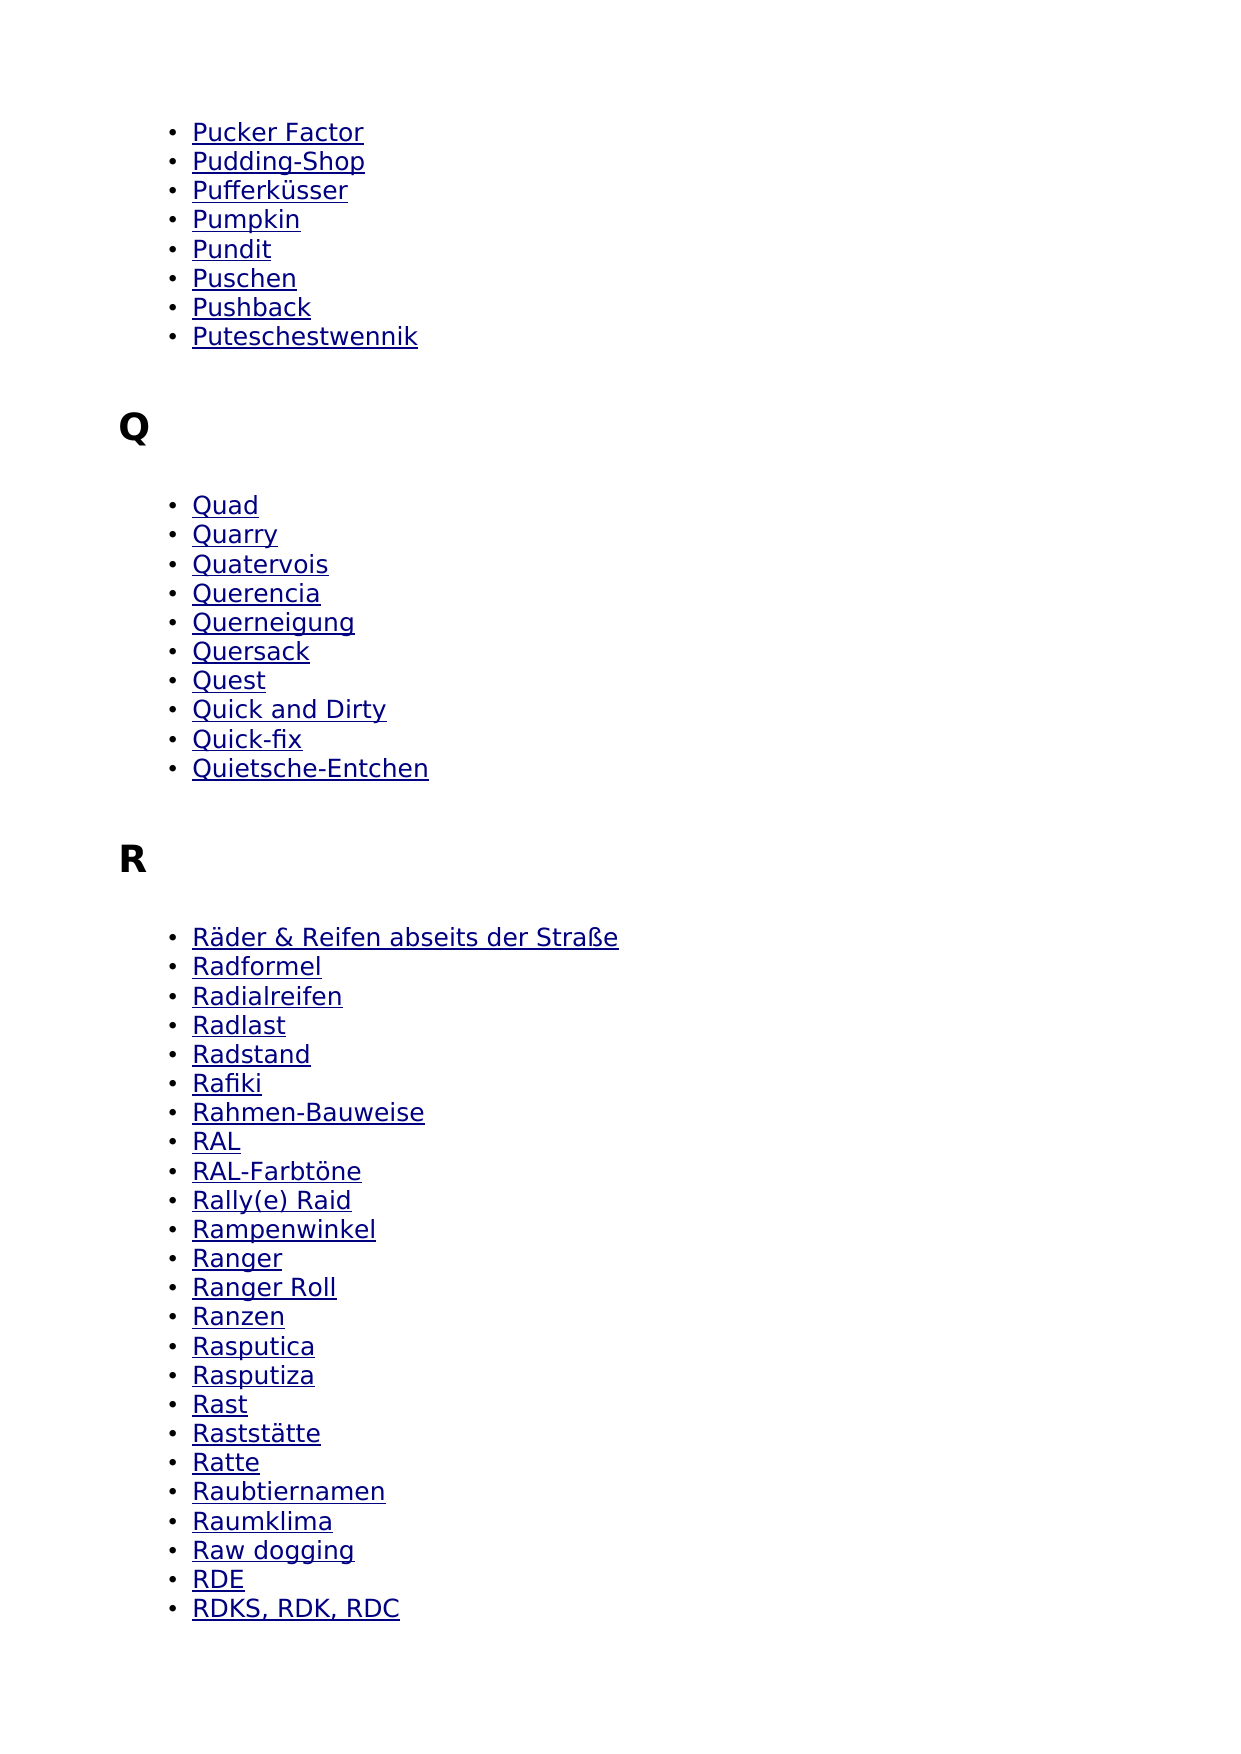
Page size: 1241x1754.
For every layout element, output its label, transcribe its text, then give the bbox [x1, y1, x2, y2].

list Puschen [177, 264, 1122, 293]
list Raststätte [177, 1419, 1122, 1448]
list Rally(e) Raid [177, 1186, 1122, 1215]
list Querencia [177, 579, 1122, 608]
list Pudding-Shop [177, 147, 1122, 176]
list Quersack [177, 637, 1122, 667]
list Pumpkin [177, 206, 1122, 235]
list Rampenwinkel [177, 1215, 1122, 1244]
list Quarry [177, 521, 1122, 550]
list Rasputica [177, 1332, 1122, 1361]
list Pundit [177, 235, 1122, 264]
list Quatervois [177, 550, 1122, 579]
list Radformel [177, 952, 1122, 982]
list RDKS, RDK, RDC [177, 1594, 1122, 1623]
list Puteschestwennik [177, 322, 1122, 351]
list Rafiki [177, 1069, 1122, 1098]
list Räder & Reifen abseits der Straße [177, 923, 1122, 952]
subtitle R [118, 838, 1122, 881]
list RDE [177, 1565, 1122, 1594]
list Raw dogging [177, 1536, 1122, 1565]
list Pucker Factor [177, 118, 1122, 147]
list Rasputiza [177, 1361, 1122, 1390]
list Ranger Roll [177, 1273, 1122, 1302]
list Quest [177, 667, 1122, 696]
subtitle Q [118, 406, 1122, 449]
list Raubtiernamen [177, 1477, 1122, 1507]
list Pufferküsser [177, 176, 1122, 206]
list Querneigung [177, 608, 1122, 637]
list Quad [177, 492, 1122, 521]
list Raumklima [177, 1507, 1122, 1536]
list RAL-Farbtöne [177, 1157, 1122, 1186]
list Quietsche-Entchen [177, 754, 1122, 783]
list Rast [177, 1390, 1122, 1419]
list Radialreifen [177, 982, 1122, 1011]
list Pushback [177, 293, 1122, 322]
list Quick and Dirty [177, 696, 1122, 725]
list RAL [177, 1127, 1122, 1157]
list Ratte [177, 1448, 1122, 1477]
list Radlast [177, 1011, 1122, 1040]
list Rahmen-Bauweise [177, 1098, 1122, 1127]
list Quick-fix [177, 725, 1122, 754]
list Radstand [177, 1040, 1122, 1069]
list Ranger [177, 1244, 1122, 1273]
list Ranzen [177, 1302, 1122, 1332]
